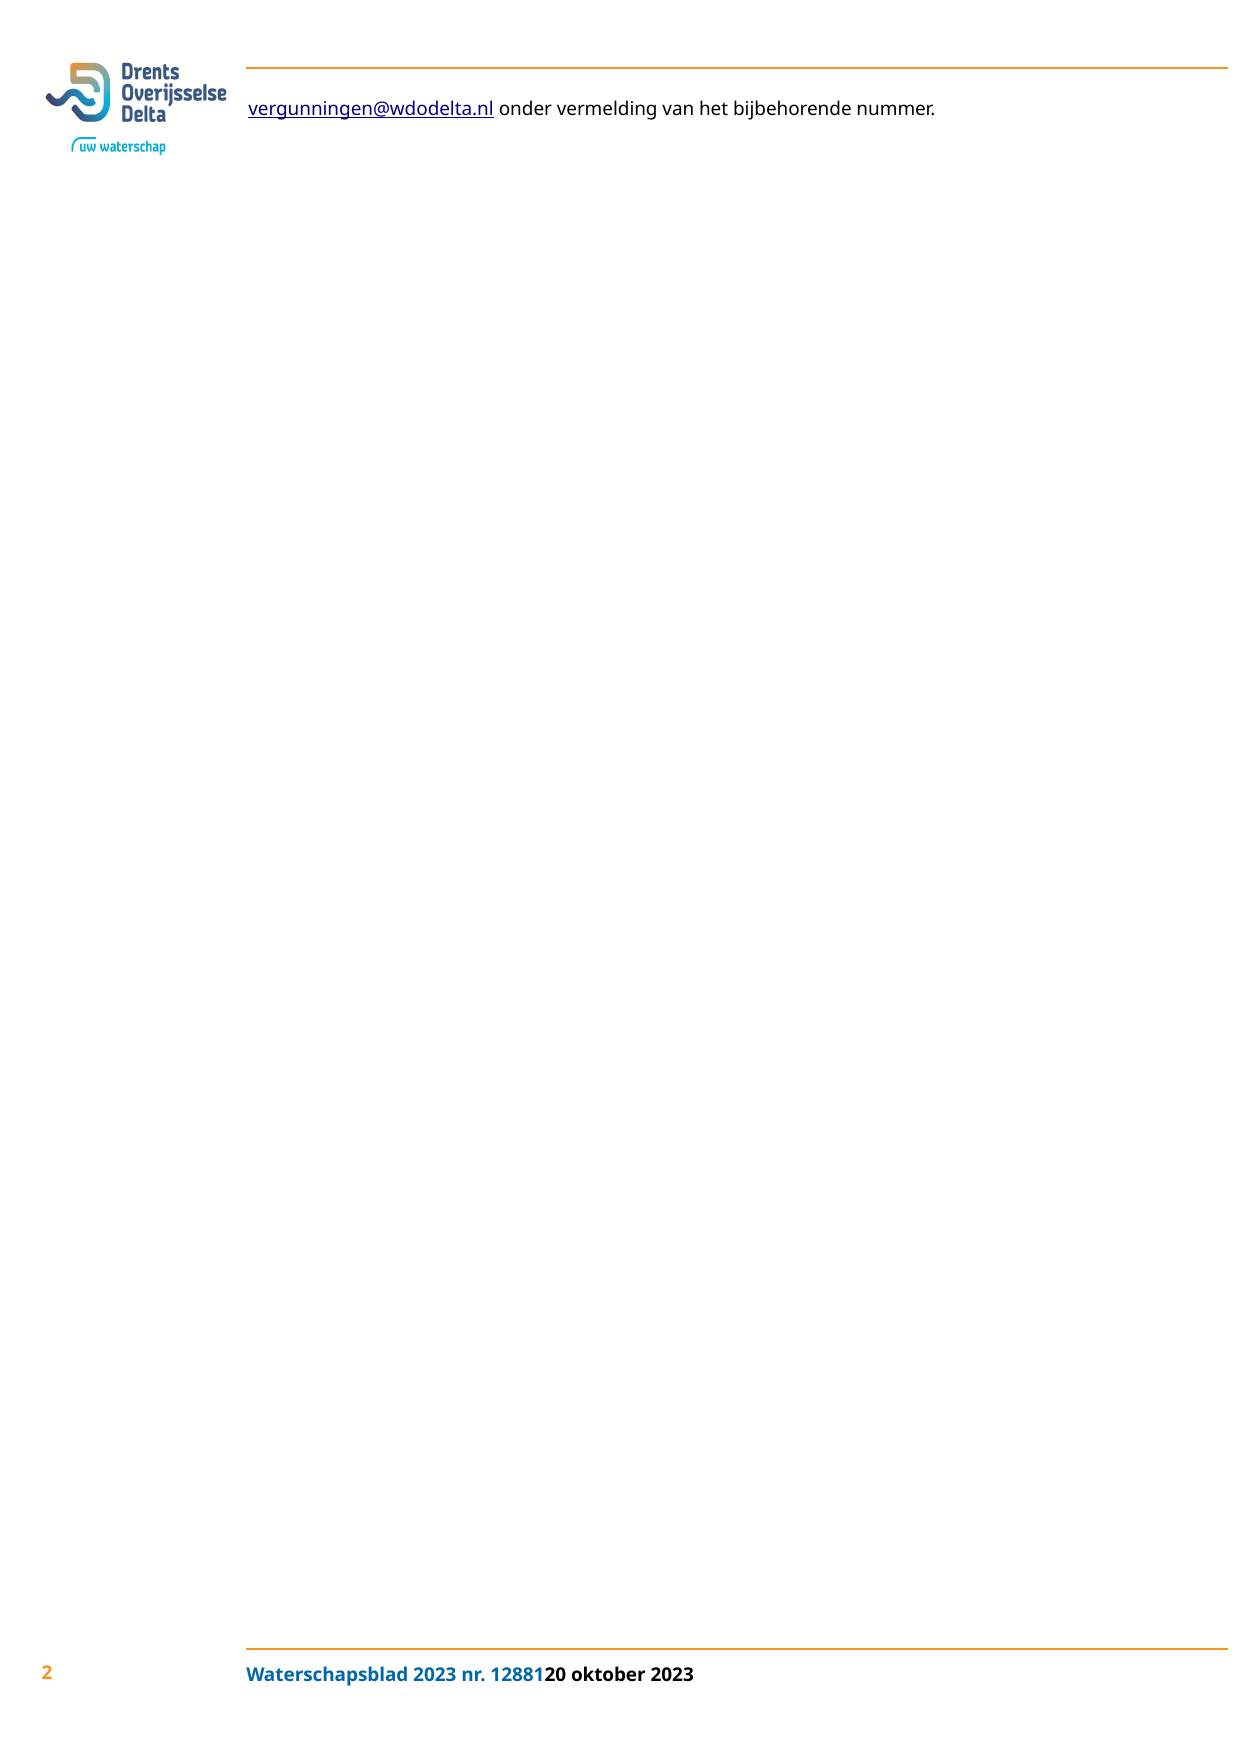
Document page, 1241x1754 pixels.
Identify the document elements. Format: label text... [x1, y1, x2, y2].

text vergunningen@wdodelta.nl onder vermelding van het bijbehorende nummer. [248, 95, 1152, 121]
picture [41, 47, 231, 172]
